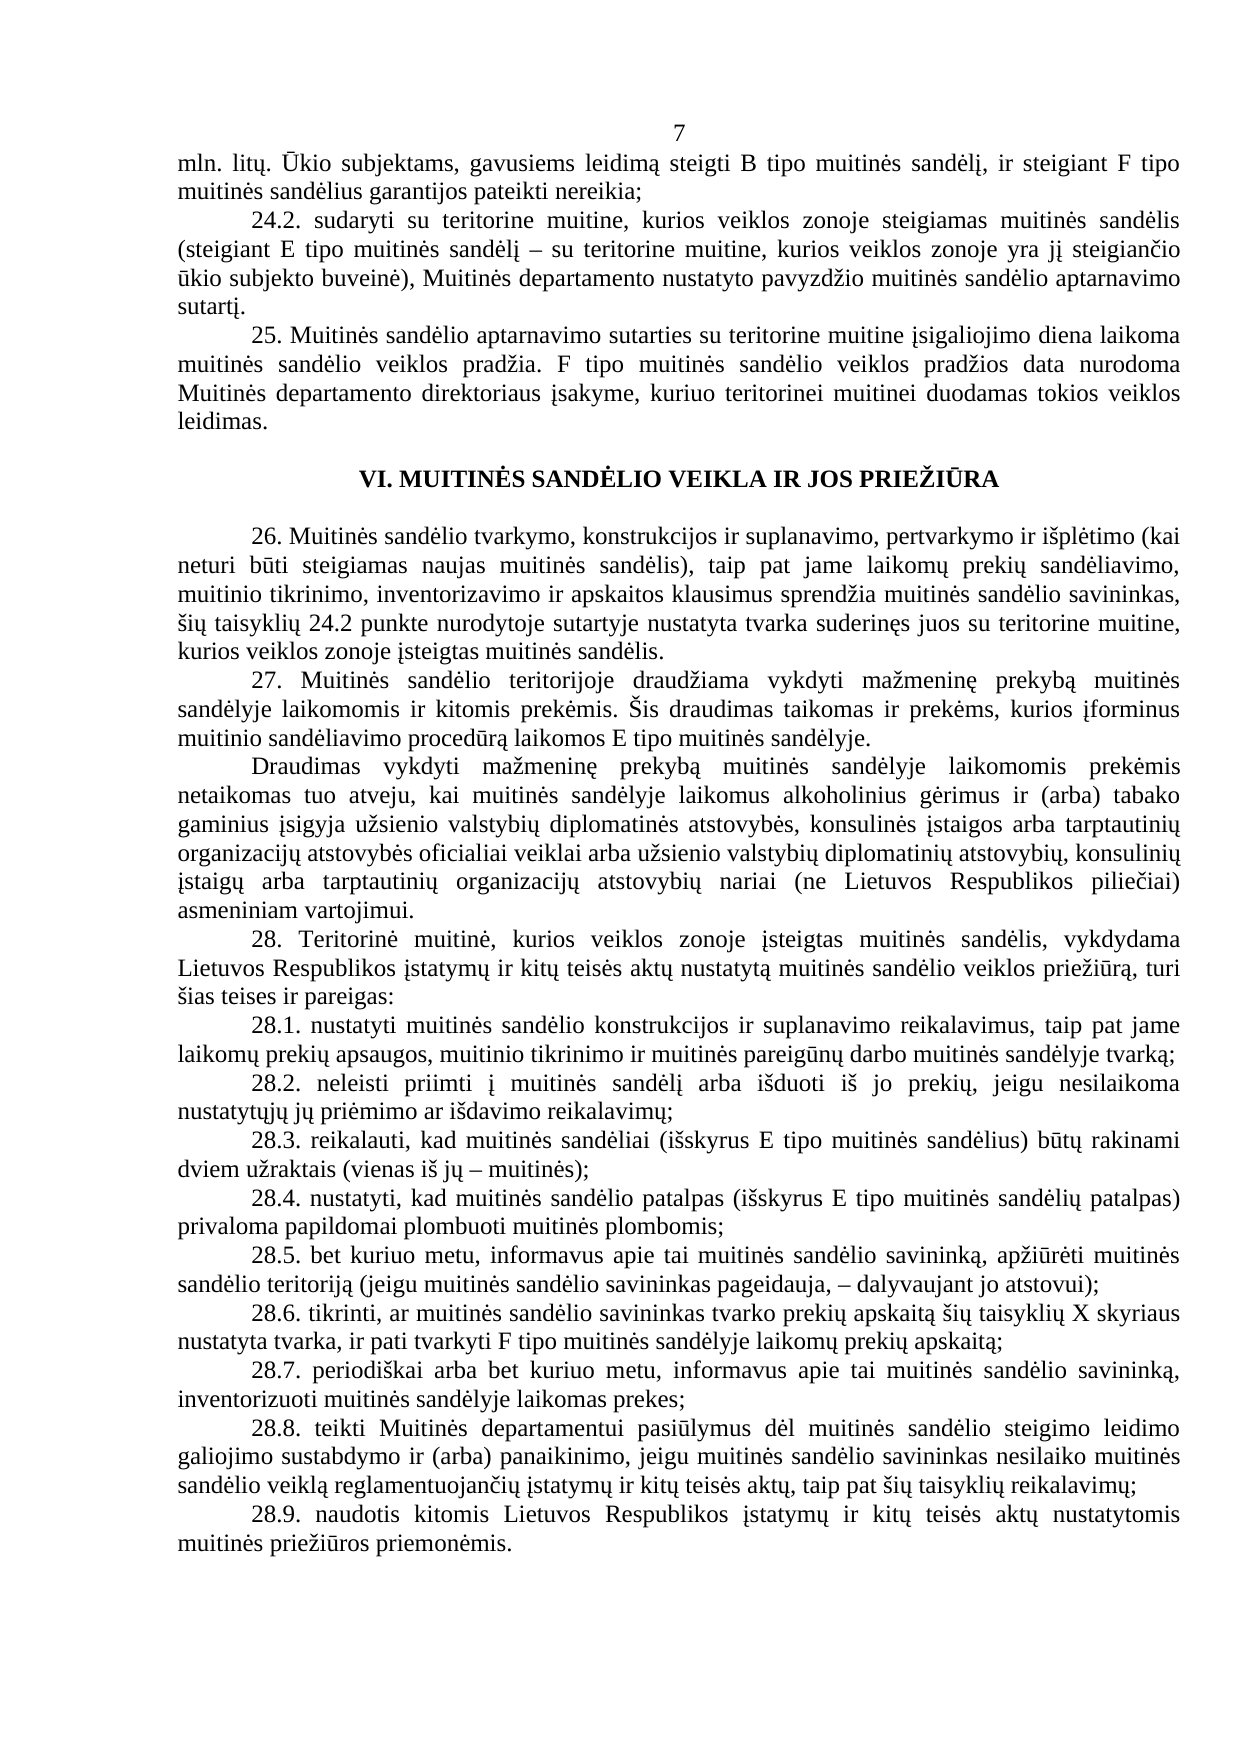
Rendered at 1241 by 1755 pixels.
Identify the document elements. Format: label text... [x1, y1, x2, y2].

text 28.4. nustatyti, kad muitinės sandėlio patalpas (išskyrus E tipo muitinės sandėlių patalpas) privaloma papildomai plombuoti muitinės plombomis; [177, 1183, 1181, 1240]
text 28.9. naudotis kitomis Lietuvos Respublikos įstatymų ir kitų teisės aktų nustatytomis muitinės priežiūros priemonėmis. [177, 1499, 1181, 1556]
text VI. MUITINĖS SANDĖLIO VEIKLA IR JOS PRIEŽIŪRA [177, 464, 1181, 493]
text 28.2. neleisti priimti į muitinės sandėlį arba išduoti iš jo prekių, jeigu nesilaikoma nustatytųjų jų priėmimo ar išdavimo reikalavimų; [177, 1068, 1181, 1125]
text 28.1. nustatyti muitinės sandėlio konstrukcijos ir suplanavimo reikalavimus, taip pat jame laikomų prekių apsaugos, muitinio tikrinimo ir muitinės pareigūnų darbo muitinės sandėlyje tvarką; [177, 1010, 1181, 1068]
text 28.8. teikti Muitinės departamentui pasiūlymus dėl muitinės sandėlio steigimo leidimo galiojimo sustabdymo ir (arba) panaikinimo, jeigu muitinės sandėlio savininkas nesilaiko muitinės sandėlio veiklą reglamentuojančių įstatymų ir kitų teisės aktų, taip pat šių taisyklių reikalavimų; [177, 1413, 1181, 1499]
text Draudimas vykdyti mažmeninę prekybą muitinės sandėlyje laikomomis prekėmis netaikomas tuo atveju, kai muitinės sandėlyje laikomus alkoholinius gėrimus ir (arba) tabako gaminius įsigyja užsienio valstybių diplomatinės atstovybės, konsulinės įstaigos arba tarptautinių organizacijų atstovybės oficialiai veiklai arba užsienio valstybių diplomatinių atstovybių, konsulinių įstaigų arba tarptautinių organizacijų atstovybių nariai (ne Lietuvos Respublikos piliečiai) asmeniniam vartojimui. [177, 751, 1181, 924]
text 27. Muitinės sandėlio teritorijoje draudžiama vykdyti mažmeninę prekybą muitinės sandėlyje laikomomis ir kitomis prekėmis. Šis draudimas taikomas ir prekėms, kurios įforminus muitinio sandėliavimo procedūrą laikomos E tipo muitinės sandėlyje. [177, 665, 1181, 751]
text 28.3. reikalauti, kad muitinės sandėliai (išskyrus E tipo muitinės sandėlius) būtų rakinami dviem užraktais (vienas iš jų – muitinės); [177, 1125, 1181, 1183]
text 25. Muitinės sandėlio aptarnavimo sutarties su teritorine muitine įsigaliojimo diena laikoma muitinės sandėlio veiklos pradžia. F tipo muitinės sandėlio veiklos pradžios data nurodoma Muitinės departamento direktoriaus įsakyme, kuriuo teritorinei muitinei duodamas tokios veiklos leidimas. [177, 320, 1181, 435]
text 24.2. sudaryti su teritorine muitine, kurios veiklos zonoje steigiamas muitinės sandėlis (steigiant E tipo muitinės sandėlį – su teritorine muitine, kurios veiklos zonoje yra jį steigiančio ūkio subjekto buveinė), Muitinės departamento nustatyto pavyzdžio muitinės sandėlio aptarnavimo sutartį. [177, 205, 1181, 320]
text 28. Teritorinė muitinė, kurios veiklos zonoje įsteigtas muitinės sandėlis, vykdydama Lietuvos Respublikos įstatymų ir kitų teisės aktų nustatytą muitinės sandėlio veiklos priežiūrą, turi šias teises ir pareigas: [177, 924, 1181, 1010]
text 26. Muitinės sandėlio tvarkymo, konstrukcijos ir suplanavimo, pertvarkymo ir išplėtimo (kai neturi būti steigiamas naujas muitinės sandėlis), taip pat jame laikomų prekių sandėliavimo, muitinio tikrinimo, inventorizavimo ir apskaitos klausimus sprendžia muitinės sandėlio savininkas, šių taisyklių 24.2 punkte nurodytoje sutartyje nustatyta tvarka suderinęs juos su teritorine muitine, kurios veiklos zonoje įsteigtas muitinės sandėlis. [177, 521, 1181, 665]
text 28.5. bet kuriuo metu, informavus apie tai muitinės sandėlio savininką, apžiūrėti muitinės sandėlio teritoriją (jeigu muitinės sandėlio savininkas pageidauja, – dalyvaujant jo atstovui); [177, 1240, 1181, 1298]
text 28.7. periodiškai arba bet kuriuo metu, informavus apie tai muitinės sandėlio savininką, inventorizuoti muitinės sandėlyje laikomas prekes; [177, 1355, 1181, 1413]
text 28.6. tikrinti, ar muitinės sandėlio savininkas tvarko prekių apskaitą šių taisyklių X skyriaus nustatyta tvarka, ir pati tvarkyti F tipo muitinės sandėlyje laikomų prekių apskaitą; [177, 1298, 1181, 1355]
text mln. litų. Ūkio subjektams, gavusiems leidimą steigti B tipo muitinės sandėlį, ir steigiant F tipo muitinės sandėlius garantijos pateikti nereikia; [177, 148, 1181, 205]
